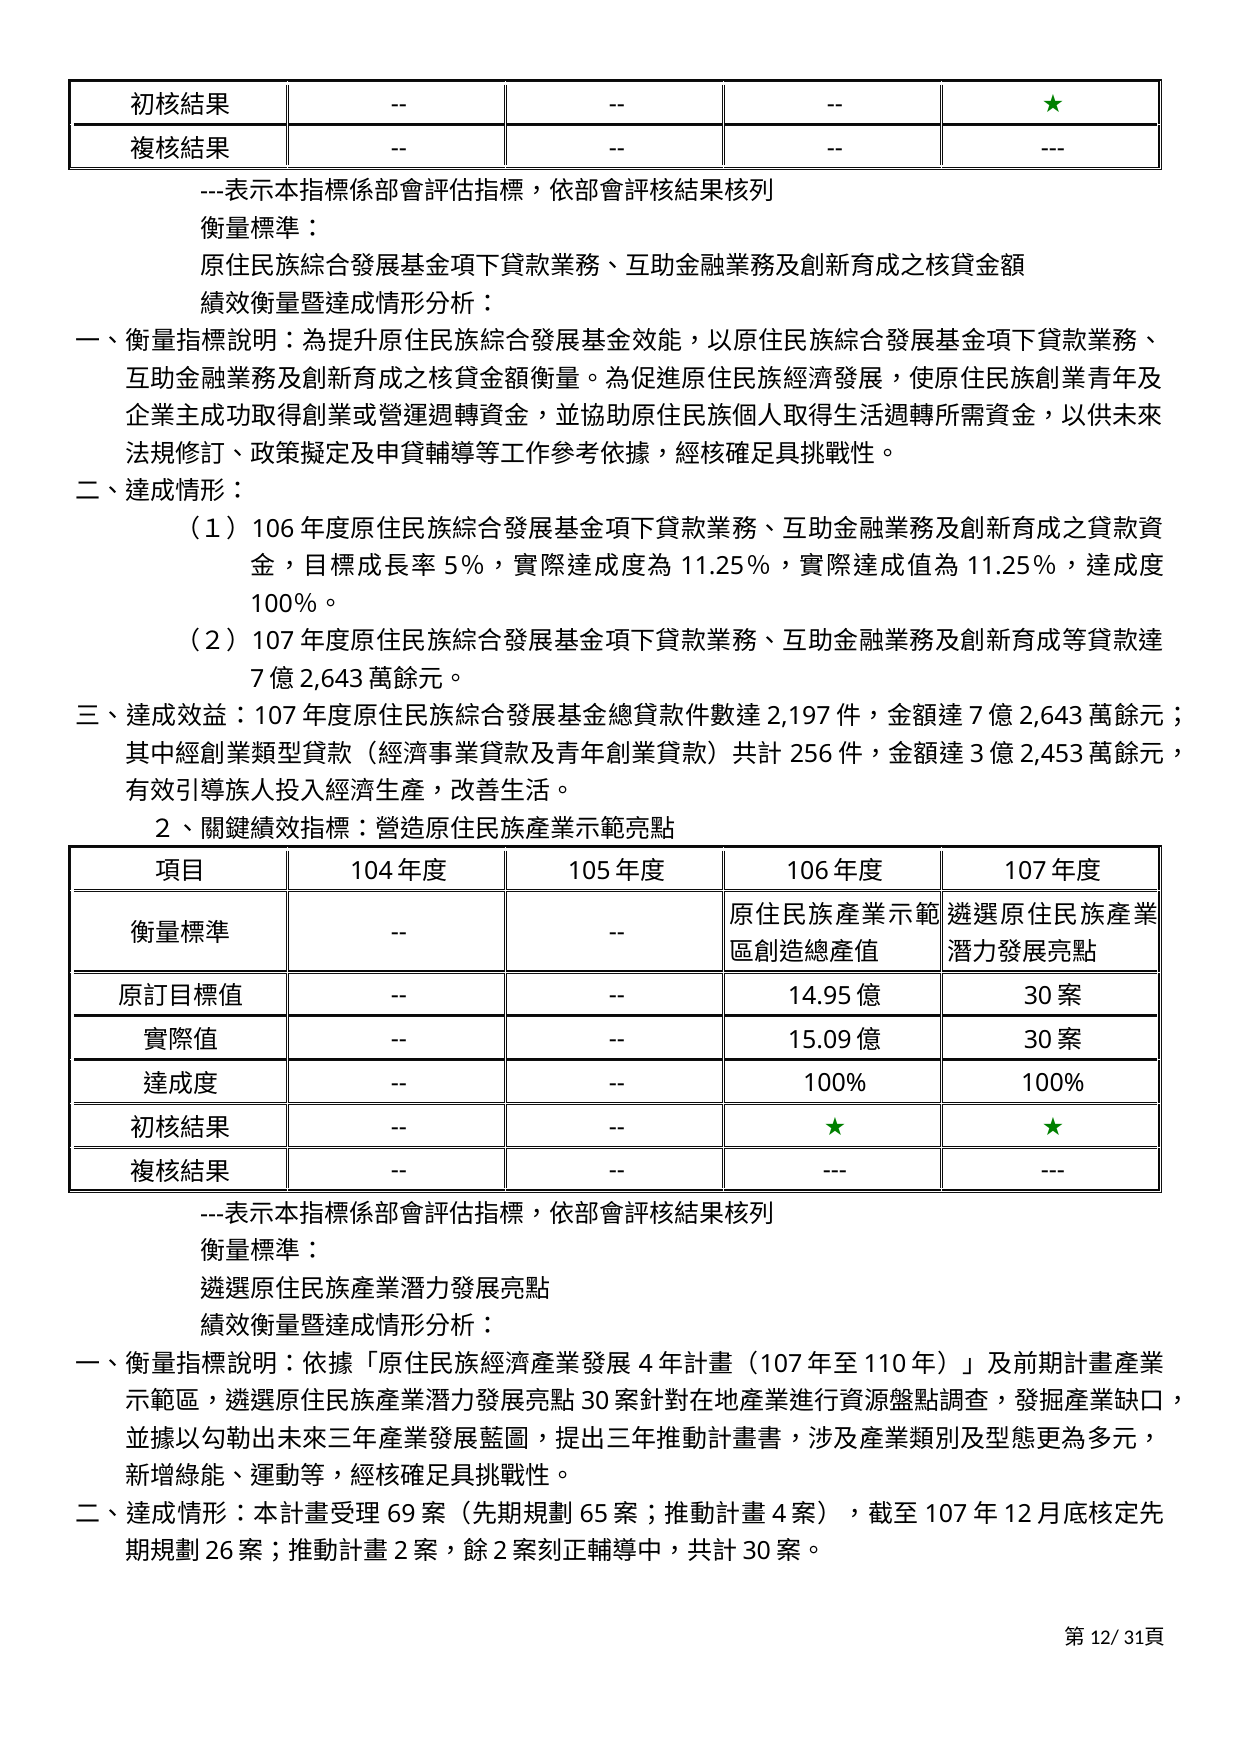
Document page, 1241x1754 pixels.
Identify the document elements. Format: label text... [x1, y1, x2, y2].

table_cell -- [288, 126, 506, 167]
table_cell -- [506, 126, 724, 167]
text 衡量標準： [200, 207, 1165, 245]
table_cell ★ [725, 1105, 940, 1146]
table_header 107年度 [942, 848, 1158, 889]
text 績效衡量暨達成情形分析： [200, 282, 1165, 320]
table_cell -- [507, 1017, 722, 1058]
text 衡量標準： [200, 1230, 1165, 1268]
table_cell -- [507, 1105, 722, 1146]
table_cell 複核結果 [70, 1146, 288, 1189]
table_cell -- [506, 82, 724, 123]
table_cell 初核結果 [71, 82, 288, 123]
text ---表示本指標係部會評估指標，依部會評核結果核列 [200, 1193, 1165, 1230]
table_cell 實際值 [71, 1014, 286, 1058]
table_header 104年度 [288, 848, 506, 889]
table_header 項目 [71, 848, 288, 889]
text 一、衡量指標說明：依據「原住民族經濟產業發展4年計畫（107年至110年）」及前期計畫產業示範區，遴選原住民族產業潛力發展亮點30案針對在地產業進行資源盤點調查，發掘產業缺口，並據以勾勒出未來三年產業發展藍圖，提出三年推動計畫書，涉及產業類別及型態更為多元，新增綠能、運動等，經核確足具挑戰性。 [75, 1343, 1165, 1493]
table_cell 達成度 [70, 1058, 286, 1102]
text 一、衡量指標說明：為提升原住民族綜合發展基金效能，以原住民族綜合發展基金項下貸款業務、互助金融業務及創新育成之核貸金額衡量。為促進原住民族經濟發展，使原住民族創業青年及企業主成功取得創業或營運週轉資金，並協助原住民族個人取得生活週轉所需資金，以供未來法規修訂、政策擬定及申貸輔導等工作參考依據，經核確足具挑戰性。 [75, 320, 1165, 470]
table_cell --- [942, 1146, 1160, 1189]
text （２）107年度原住民族綜合發展基金項下貸款業務、互助金融業務及創新育成等貸款達7億2,643萬餘元。 [175, 620, 1165, 695]
table_cell -- [289, 1017, 504, 1058]
text （１）106年度原住民族綜合發展基金項下貸款業務、互助金融業務及創新育成之貸款資金，目標成長率5％，實際達成度為11.25％，實際達成值為11.25％，達成度100％。 [175, 507, 1165, 620]
table_cell -- [724, 82, 942, 123]
table_cell -- [507, 1061, 722, 1102]
text 績效衡量暨達成情形分析： [200, 1305, 1165, 1343]
table_cell -- [289, 974, 504, 1014]
table_cell ★ [942, 1102, 1160, 1146]
table_cell 100% [725, 1061, 940, 1102]
table_cell 原訂目標值 [71, 970, 286, 1014]
table_cell -- [724, 126, 942, 167]
table_cell -- [507, 974, 722, 1014]
table_cell ★ [942, 82, 1158, 123]
text 遴選原住民族產業潛力發展亮點 [200, 1268, 1165, 1305]
table_cell ​30案 [943, 1014, 1158, 1058]
table_cell -- [506, 1149, 724, 1189]
table_cell 14.95億 [725, 974, 940, 1014]
text ２、關鍵績效指標：營造原住民族產業示範亮點 [150, 807, 1165, 845]
text 二、達成情形：本計畫受理69案（先期規劃65案；推動計畫4案），截至107年12月底核定先期規劃26案；推動計畫2案，餘2案刻正輔導中，共計30案。 [75, 1493, 1165, 1568]
table_cell -- [289, 1105, 504, 1146]
table_cell 衡量標準 [70, 889, 288, 970]
table_header 105年度 [506, 848, 724, 889]
table_cell 原住民族產業示範區創造總產值 [725, 892, 940, 970]
table_cell --- [724, 1149, 942, 1189]
table_cell -- [288, 82, 506, 123]
table_cell 初核結果 [70, 1102, 288, 1146]
table_cell 100% [943, 1058, 1160, 1102]
table_cell -- [289, 1061, 504, 1102]
table_cell --- [942, 123, 1160, 167]
table_cell 遴選原住民族產業潛力發展亮點 [942, 889, 1160, 970]
table_cell ​30案 [943, 970, 1159, 1014]
text ---表示本指標係部會評估指標，依部會評核結果核列 [200, 170, 1165, 207]
table_cell 15.09億 [725, 1017, 940, 1058]
text 三、達成效益：107年度原住民族綜合發展基金總貸款件數達2,197件，金額達7億2,643萬餘元；其中經創業類型貸款（經濟事業貸款及青年創業貸款）共計256件，金額達3億2,453萬餘元，有效引導族人投入經濟生產，改善生活。 [75, 695, 1165, 807]
table_cell 複核結果 [70, 123, 288, 167]
text 原住民族綜合發展基金項下貸款業務、互助金融業務及創新育成之核貸金額 [200, 245, 1165, 282]
table_cell -- [507, 892, 722, 970]
table_cell -- [288, 1149, 506, 1189]
table_header 106年度 [724, 848, 942, 889]
table_cell -- [289, 892, 504, 970]
text 二、達成情形： [75, 470, 1165, 507]
